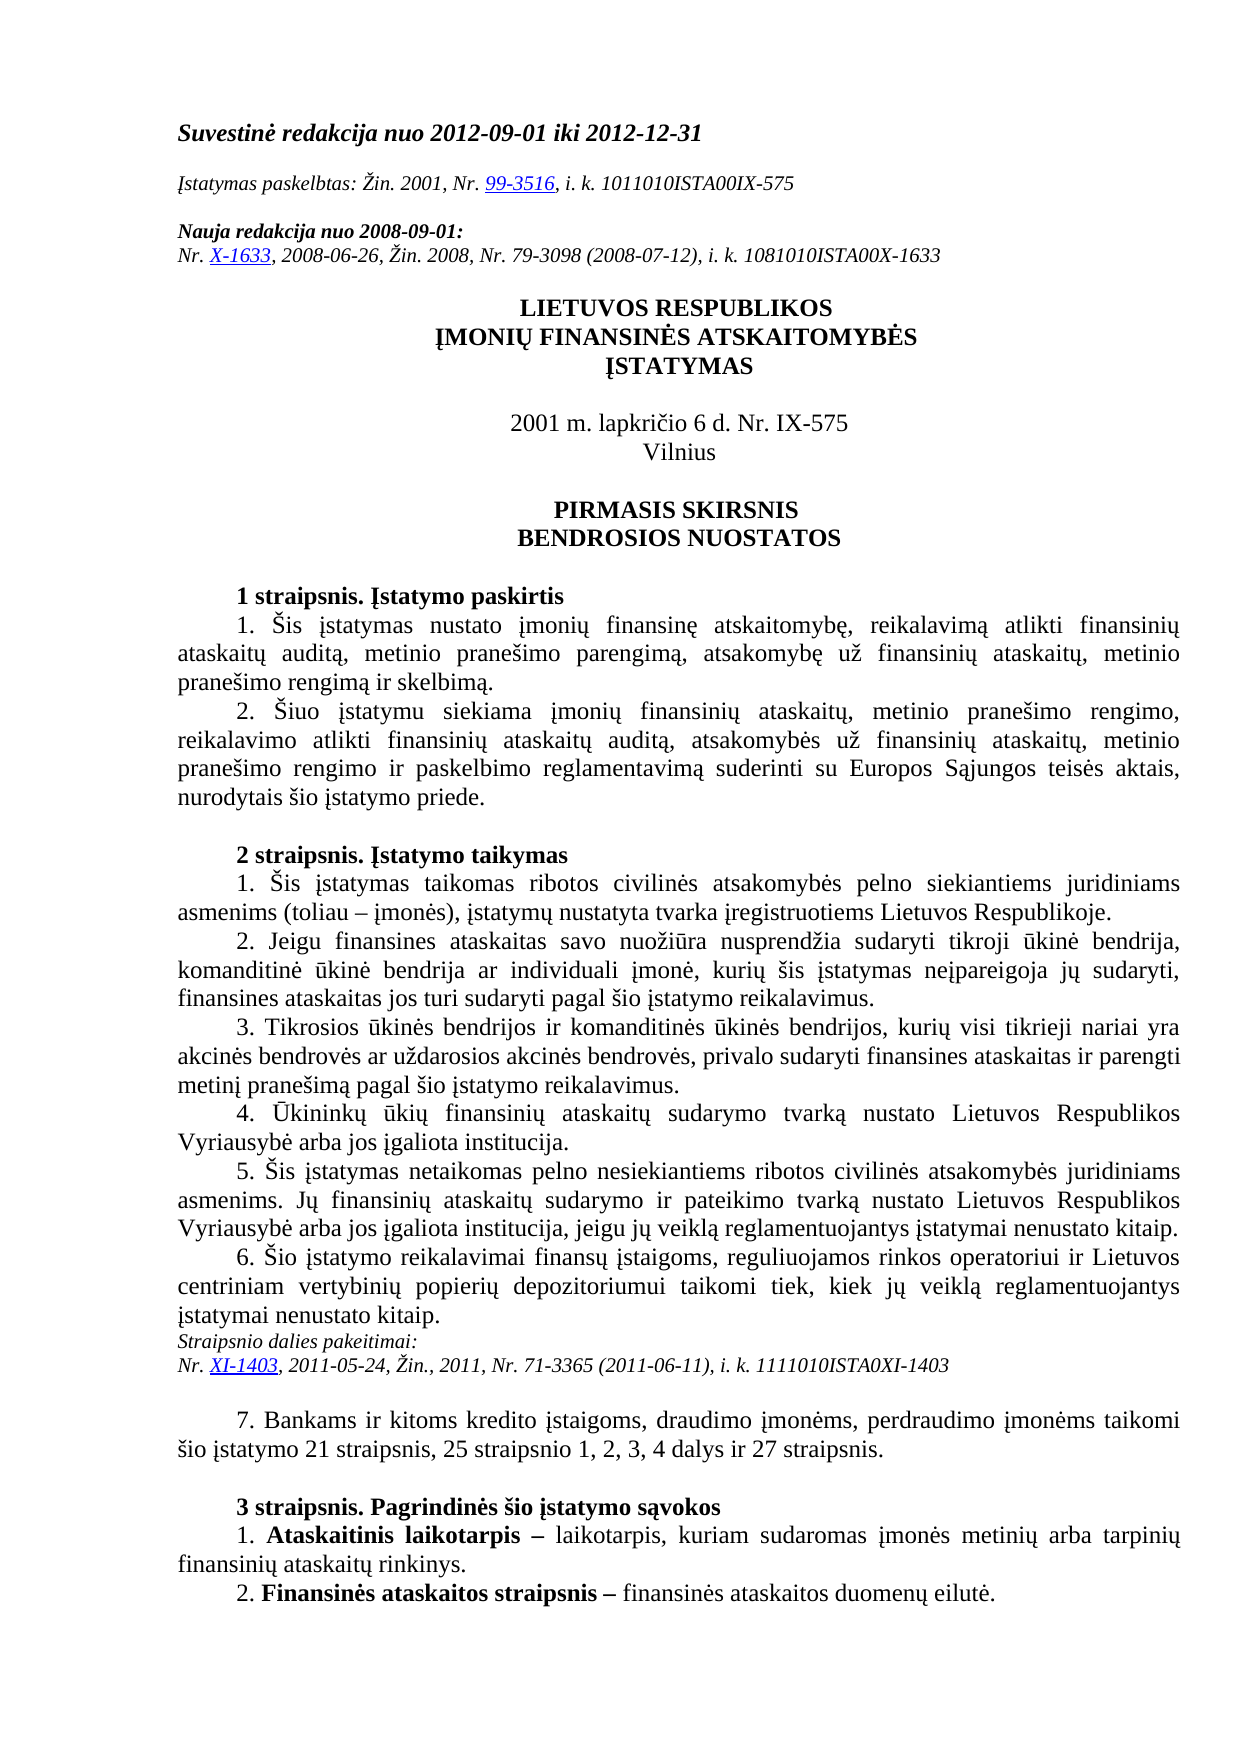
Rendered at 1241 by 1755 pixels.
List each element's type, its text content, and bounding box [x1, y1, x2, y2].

text Vilnius [177, 437, 1181, 466]
text 2. Jeigu finansines ataskaitas savo nuožiūra nusprendžia sudaryti tikroji ūkinė bendrija, komanditinė ūkinė bendrija ar individuali įmonė, kurių šis įstatymas neįpareigoja jų sudaryti, finansines ataskaitas jos turi sudaryti pagal šio įstatymo reikalavimus. [177, 926, 1181, 1012]
text Nr. X-1633, 2008-06-26, Žin. 2008, Nr. 79-3098 (2008-07-12), i. k. 1081010ISTA00X-1633 [177, 243, 1181, 267]
text Nauja redakcija nuo 2008-09-01: [177, 219, 1181, 243]
text 7. Bankams ir kitoms kredito įstaigoms, draudimo įmonėms, perdraudimo įmonėms taikomi šio įstatymo 21 straipsnis, 25 straipsnio 1, 2, 3, 4 dalys ir 27 straipsnis. [177, 1405, 1181, 1463]
text LIETUVOS RESPUBLIKOS [177, 293, 1181, 322]
text 1. Ataskaitinis laikotarpis – laikotarpis, kuriam sudaromas įmonės metinių arba tarpinių finansinių ataskaitų rinkinys. [177, 1520, 1181, 1578]
text PIRMASIS SKIRSNIS [177, 495, 1181, 523]
text Straipsnio dalies pakeitimai: [177, 1328, 1181, 1353]
text 2 straipsnis. Įstatymo taikymas [177, 840, 1181, 868]
text 2001 m. lapkričio 6 d. Nr. IX-575 [177, 408, 1181, 437]
text 6. Šio įstatymo reikalavimai finansų įstaigoms, reguliuojamos rinkos operatoriui ir Lietuvos centriniam vertybinių popierių depozitoriumui taikomi tiek, kiek jų veiklą reglamentuojantys įstatymai nenustato kitaip. [177, 1242, 1181, 1328]
text BENDROSIOS NUOSTATOS [177, 523, 1181, 552]
text 1. Šis įstatymas taikomas ribotos civilinės atsakomybės pelno siekiantiems juridiniams asmenims (toliau – įmonės), įstatymų nustatyta tvarka įregistruotiems Lietuvos Respublikoje. [177, 868, 1181, 926]
text 1 straipsnis. Įstatymo paskirtis [177, 581, 1181, 610]
text 1. Šis įstatymas nustato įmonių finansinę atskaitomybę, reikalavimą atlikti finansinių ataskaitų auditą, metinio pranešimo parengimą, atsakomybę už finansinių ataskaitų, metinio pranešimo rengimą ir skelbimą. [177, 610, 1181, 696]
text 2. Šiuo įstatymu siekiama įmonių finansinių ataskaitų, metinio pranešimo rengimo, reikalavimo atlikti finansinių ataskaitų auditą, atsakomybės už finansinių ataskaitų, metinio pranešimo rengimo ir paskelbimo reglamentavimą suderinti su Europos Sąjungos teisės aktais, nurodytais šio įstatymo priede. [177, 696, 1181, 811]
text Suvestinė redakcija nuo 2012-09-01 iki 2012-12-31 [177, 118, 1181, 147]
text ĮMONIŲ FINANSINĖS ATSKAITOMYBĖS [177, 322, 1181, 351]
text 5. Šis įstatymas netaikomas pelno nesiekiantiems ribotos civilinės atsakomybės juridiniams asmenims. Jų finansinių ataskaitų sudarymo ir pateikimo tvarką nustato Lietuvos Respublikos Vyriausybė arba jos įgaliota institucija, jeigu jų veiklą reglamentuojantys įstatymai nenustato kitaip. [177, 1156, 1181, 1242]
text ĮSTATYMAS [177, 351, 1181, 380]
text 2. Finansinės ataskaitos straipsnis – finansinės ataskaitos duomenų eilutė. [177, 1578, 1181, 1607]
text Nr. XI-1403, 2011-05-24, Žin., 2011, Nr. 71-3365 (2011-06-11), i. k. 1111010ISTA0XI-1403 [177, 1353, 1181, 1377]
text 4. Ūkininkų ūkių finansinių ataskaitų sudarymo tvarką nustato Lietuvos Respublikos Vyriausybė arba jos įgaliota institucija. [177, 1098, 1181, 1156]
text Įstatymas paskelbtas: Žin. 2001, Nr. 99-3516, i. k. 1011010ISTA00IX-575 [177, 171, 1181, 195]
text 3 straipsnis. Pagrindinės šio įstatymo sąvokos [177, 1492, 1181, 1520]
text 3. Tikrosios ūkinės bendrijos ir komanditinės ūkinės bendrijos, kurių visi tikrieji nariai yra akcinės bendrovės ar uždarosios akcinės bendrovės, privalo sudaryti finansines ataskaitas ir parengti metinį pranešimą pagal šio įstatymo reikalavimus. [177, 1012, 1181, 1098]
